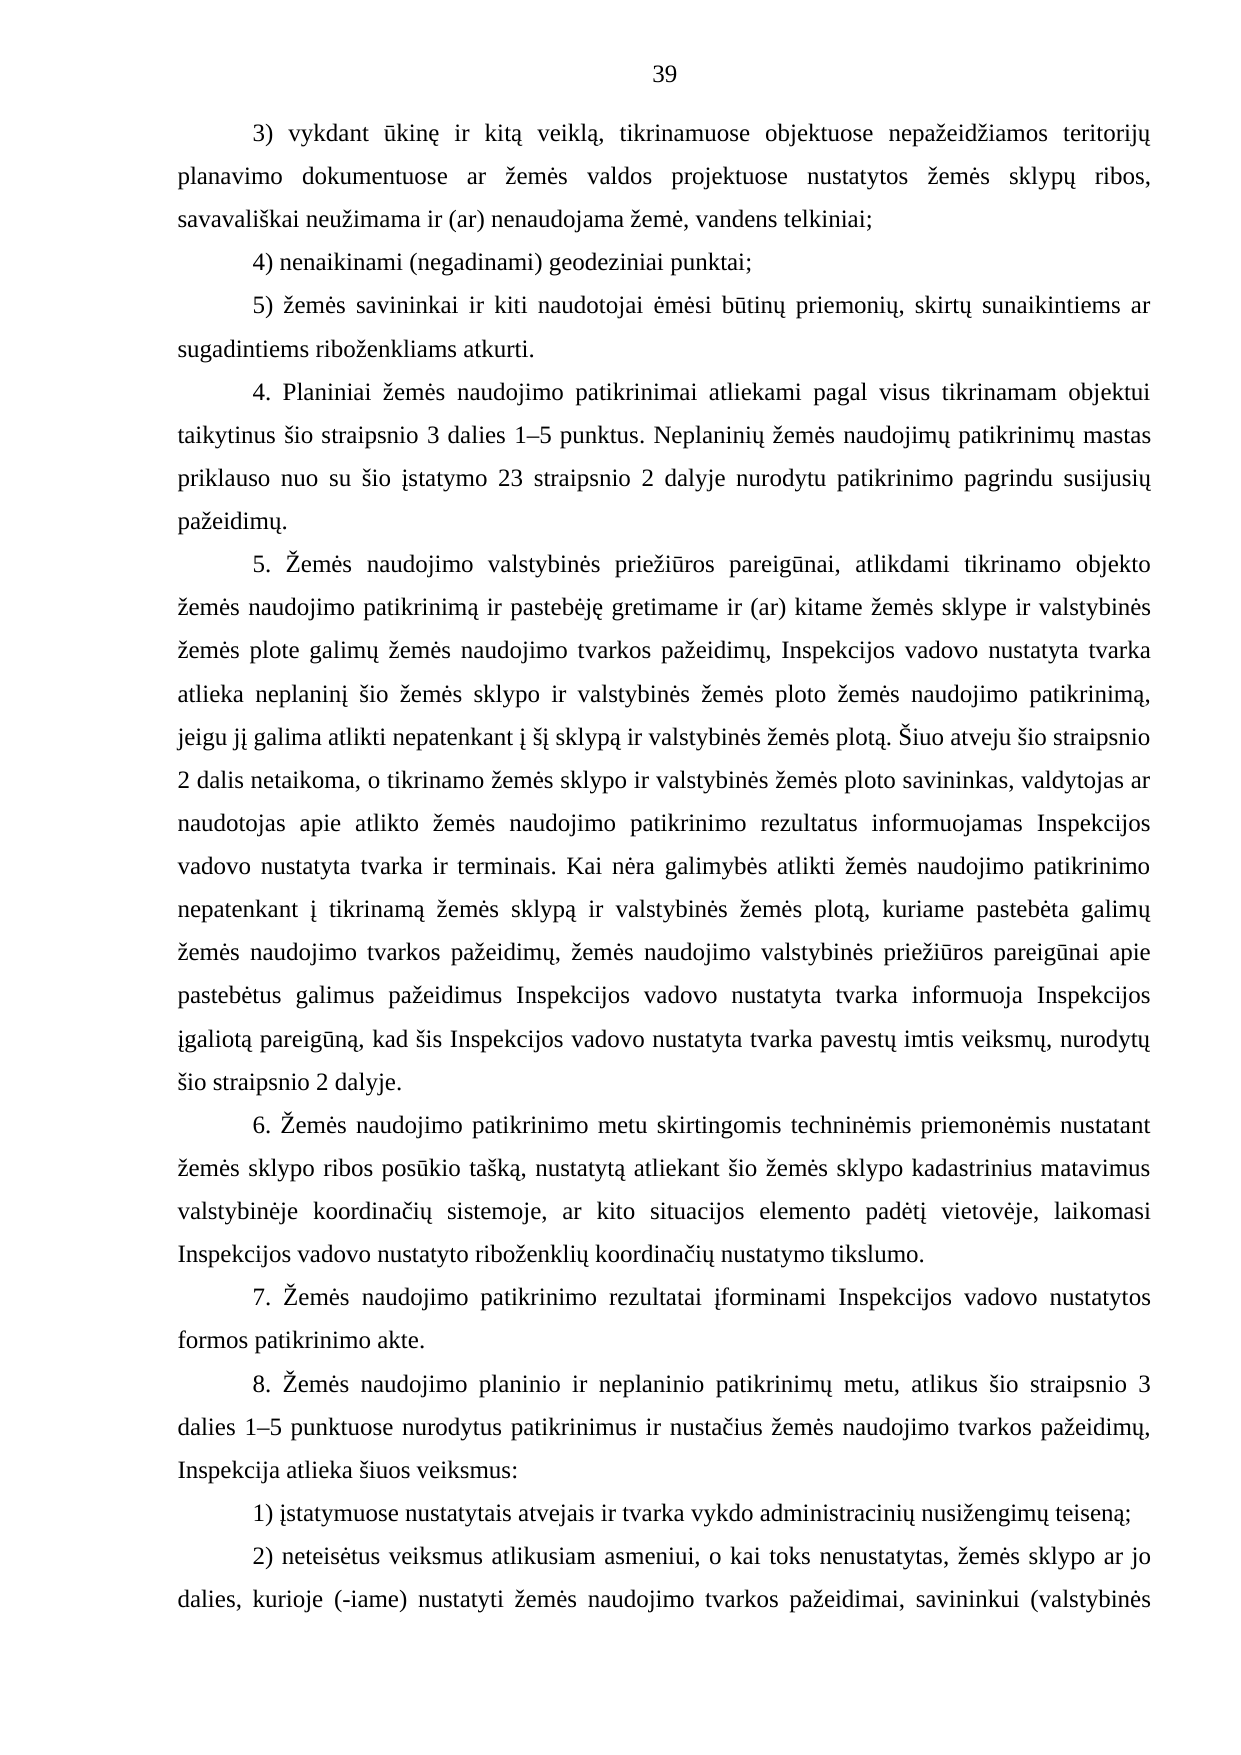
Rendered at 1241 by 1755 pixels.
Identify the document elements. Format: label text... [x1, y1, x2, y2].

text 2) neteisėtus veiksmus atlikusiam asmeniui, o kai toks nenustatytas, žemės sklypo ar jo dalies, kurioje (-iame) nustatyti žemės naudojimo tvarkos pažeidimai, savininkui (valstybinės [177, 1541, 1152, 1613]
text 5. Žemės naudojimo valstybinės priežiūros pareigūnai, atlikdami tikrinamo objekto žemės naudojimo patikrinimą ir pastebėję gretimame ir (ar) kitame žemės sklype ir valstybinės žemės plote galimų žemės naudojimo tvarkos pažeidimų, Inspekcijos vadovo nustatyta tvarka atlieka neplaninį šio žemės sklypo ir valstybinės žemės ploto žemės naudojimo patikrinimą, jeigu jį galima atlikti nepatenkant į šį sklypą ir valstybinės žemės plotą. Šiuo atveju šio straipsnio 2 dalis netaikoma, o tikrinamo žemės sklypo ir valstybinės žemės ploto savininkas, valdytojas ar naudotojas apie atlikto žemės naudojimo patikrinimo rezultatus informuojamas Inspekcijos vadovo nustatyta tvarka ir terminais. Kai nėra galimybės atlikti žemės naudojimo patikrinimo nepatenkant į tikrinamą žemės sklypą ir valstybinės žemės plotą, kuriame pastebėta galimų žemės naudojimo tvarkos pažeidimų, žemės naudojimo valstybinės priežiūros pareigūnai apie pastebėtus galimus pažeidimus Inspekcijos vadovo nustatyta tvarka informuoja Inspekcijos įgaliotą pareigūną, kad šis Inspekcijos vadovo nustatyta tvarka pavestų imtis veiksmų, nurodytų šio straipsnio 2 dalyje. [177, 549, 1152, 1096]
text 8. Žemės naudojimo planinio ir neplaninio patikrinimų metu, atlikus šio straipsnio 3 dalies 1–5 punktuose nurodytus patikrinimus ir nustačius žemės naudojimo tvarkos pažeidimų, Inspekcija atlieka šiuos veiksmus: [177, 1369, 1152, 1484]
text 4. Planiniai žemės naudojimo patikrinimai atliekami pagal visus tikrinamam objektui taikytinus šio straipsnio 3 dalies 1–5 punktus. Neplaninių žemės naudojimų patikrinimų mastas priklauso nuo su šio įstatymo 23 straipsnio 2 dalyje nurodytu patikrinimo pagrindu susijusių pažeidimų. [177, 377, 1152, 535]
text 4) nenaikinami (negadinami) geodeziniai punktai; [177, 247, 1152, 276]
text 7. Žemės naudojimo patikrinimo rezultatai įforminami Inspekcijos vadovo nustatytos formos patikrinimo akte. [177, 1282, 1152, 1354]
text 3) vykdant ūkinę ir kitą veiklą, tikrinamuose objektuose nepažeidžiamos teritorijų planavimo dokumentuose ar žemės valdos projektuose nustatytos žemės sklypų ribos, savavališkai neužimama ir (ar) nenaudojama žemė, vandens telkiniai; [177, 118, 1152, 233]
text 6. Žemės naudojimo patikrinimo metu skirtingomis techninėmis priemonėmis nustatant žemės sklypo ribos posūkio tašką, nustatytą atliekant šio žemės sklypo kadastrinius matavimus valstybinėje koordinačių sistemoje, ar kito situacijos elemento padėtį vietovėje, laikomasi Inspekcijos vadovo nustatyto riboženklių koordinačių nustatymo tikslumo. [177, 1110, 1152, 1268]
text 1) įstatymuose nustatytais atvejais ir tvarka vykdo administracinių nusižengimų teiseną; [177, 1498, 1152, 1527]
text 5) žemės savininkai ir kiti naudotojai ėmėsi būtinų priemonių, skirtų sunaikintiems ar sugadintiems riboženkliams atkurti. [177, 291, 1152, 362]
